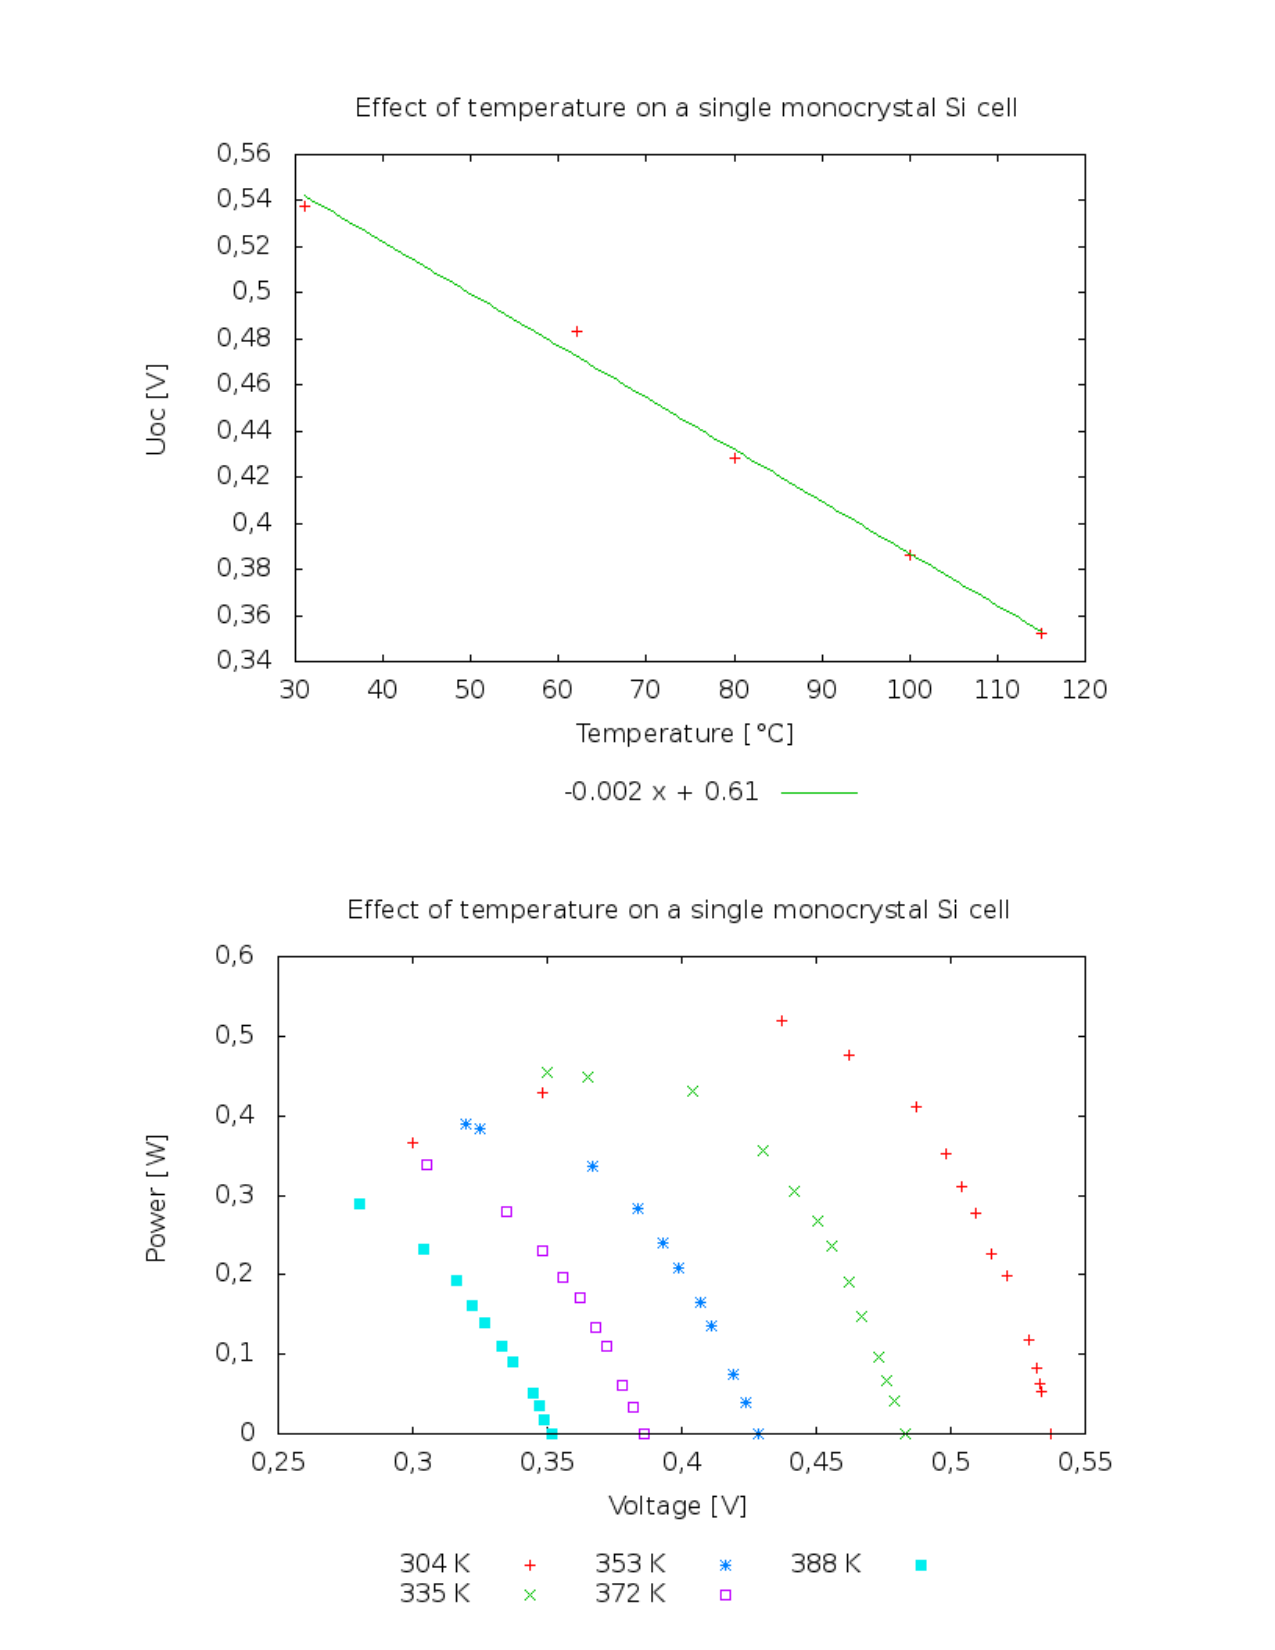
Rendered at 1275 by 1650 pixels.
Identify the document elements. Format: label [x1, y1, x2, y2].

picture [137, 66, 1138, 816]
picture [137, 868, 1138, 1618]
